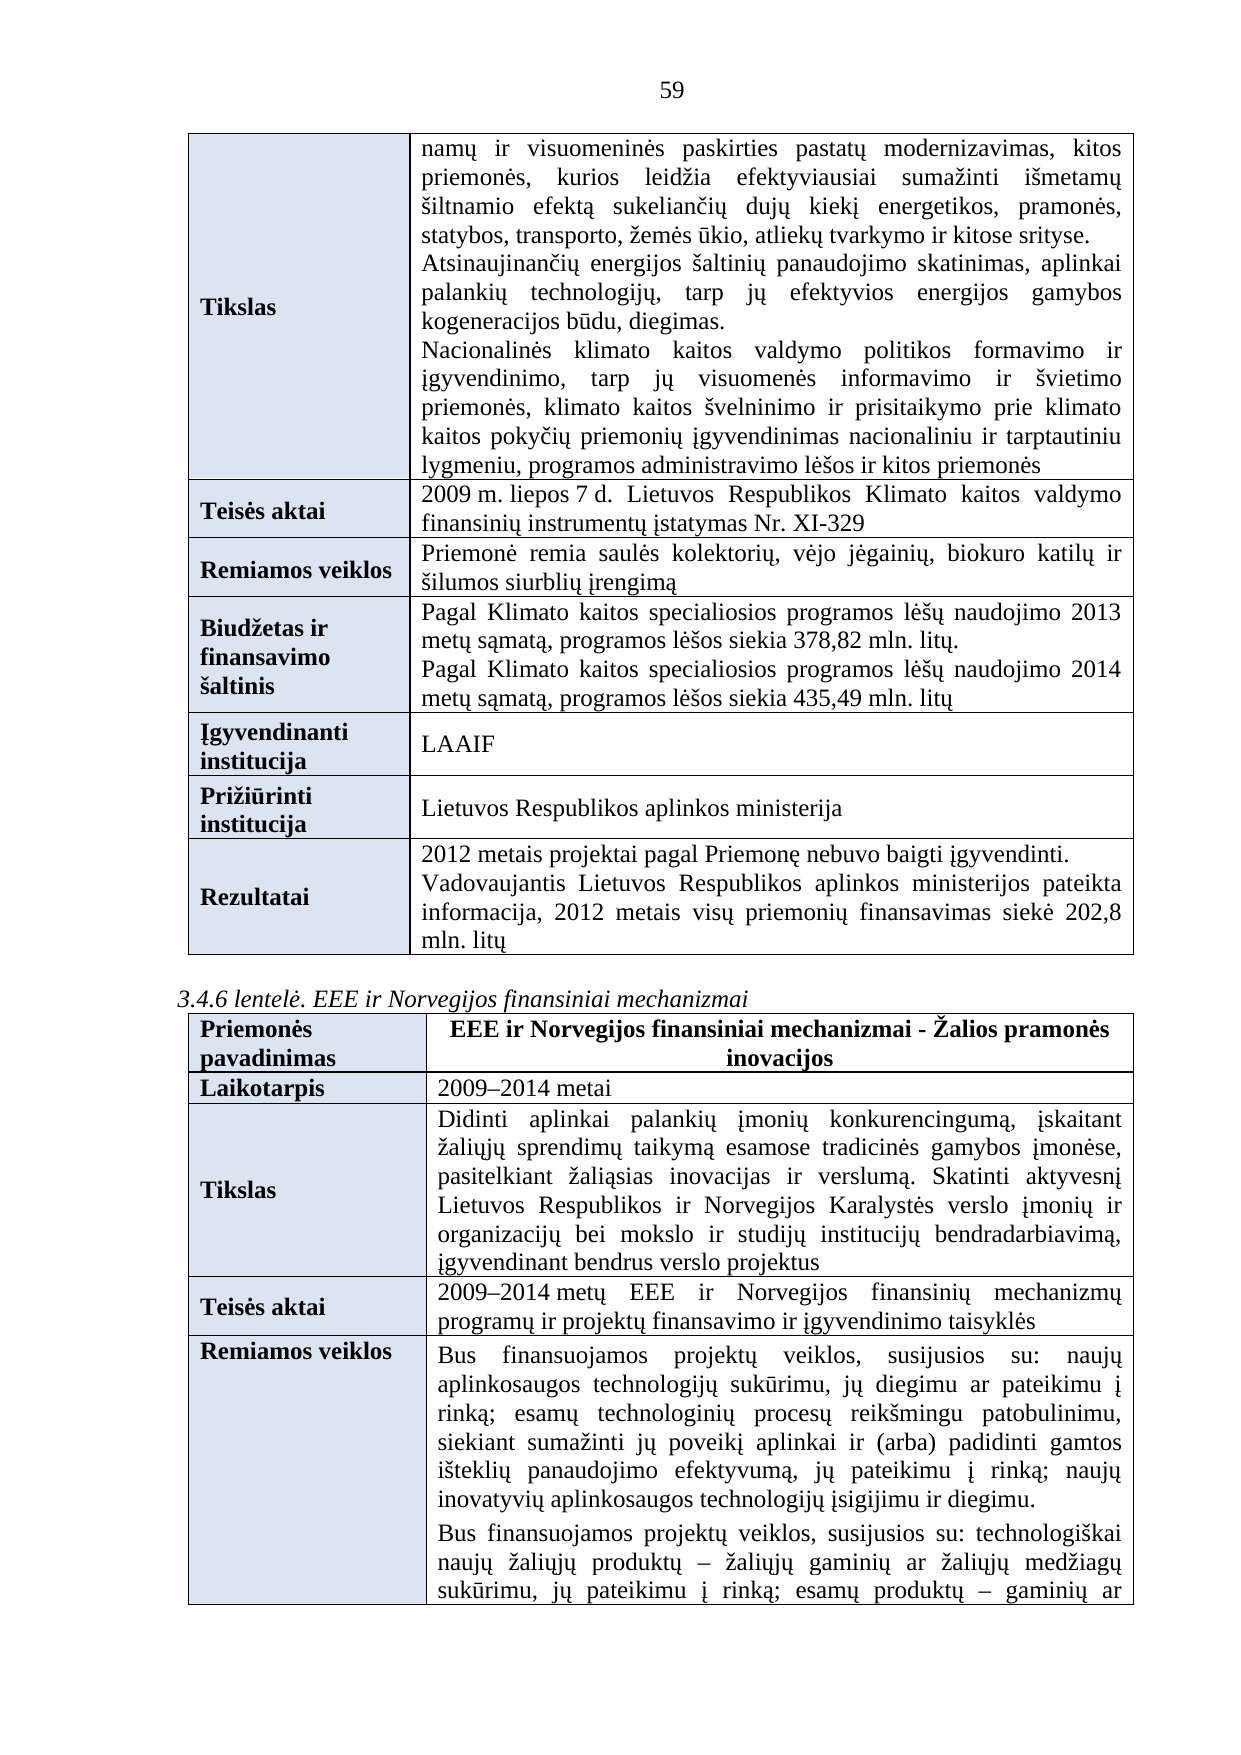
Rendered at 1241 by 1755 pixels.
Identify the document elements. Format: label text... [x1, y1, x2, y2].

table_cell Pagal Klimato kaitos specialiosios programos lėšų naudojimo 2013 metų sąmatą, programos lėšos siekia 378,82 mln. litų. Pagal Klimato kaitos specialiosios programos lėšų naudojimo 2014 metų sąmatą, programos lėšos siekia 435,49 mln. litų [411, 597, 1133, 712]
table_cell Remiamos veiklos [189, 538, 409, 596]
table_cell Didinti aplinkai palankių įmonių konkurencingumą, įskaitant žaliųjų sprendimų taikymą esamose tradicinės gamybos įmonėse, pasitelkiant žaliąsias inovacijas ir verslumą. Skatinti aktyvesnį Lietuvos Respublikos ir Norvegijos Karalystės verslo įmonių ir organizacijų bei mokslo ir studijų institucijų bendradarbiavimą, įgyvendinant bendrus verslo projektus [427, 1104, 1133, 1276]
table_cell Prižiūrinti institucija [189, 776, 409, 838]
table_cell Lietuvos Respublikos aplinkos ministerija [411, 776, 1133, 838]
table_cell Laikotarpis [189, 1073, 426, 1103]
text 3.4.6 lentelė. EEE ir Norvegijos finansiniai mechanizmai [177, 984, 1166, 1013]
table_cell Tikslas [189, 1104, 426, 1276]
table_cell Remiamos veiklos [189, 1336, 426, 1604]
table_cell Tikslas [189, 134, 409, 478]
table_cell 2009–2014 metų EEE ir Norvegijos finansinių mechanizmų programų ir projektų finansavimo ir įgyvendinimo taisyklės [427, 1277, 1133, 1335]
table_header Priemonės pavadinimas [189, 1014, 426, 1071]
table_cell 2009 m. liepos 7 d. Lietuvos Respublikos Klimato kaitos valdymo finansinių instrumentų įstatymas Nr. XI-329 [411, 480, 1133, 537]
table_cell Įgyvendinanti institucija [189, 713, 409, 775]
table_cell Biudžetas ir finansavimo šaltinis [189, 597, 409, 712]
table_cell Teisės aktai [189, 1277, 426, 1335]
table_cell Rezultatai [189, 839, 409, 954]
table_cell Teisės aktai [189, 480, 409, 537]
table_cell 2012 metais projektai pagal Priemonę nebuvo baigti įgyvendinti. Vadovaujantis Lietuvos Respublikos aplinkos ministerijos pateikta informacija, 2012 metais visų priemonių finansavimas siekė 202,8 mln. litų [411, 839, 1133, 954]
table_cell Priemonė remia saulės kolektorių, vėjo jėgainių, biokuro katilų ir šilumos siurblių įrengimą [411, 538, 1133, 596]
table_cell namų ir visuomeninės paskirties pastatų modernizavimas, kitos priemonės, kurios leidžia efektyviausiai sumažinti išmetamų šiltnamio efektą sukeliančių dujų kiekį energetikos, pramonės, statybos, transporto, žemės ūkio, atliekų tvarkymo ir kitose srityse. Atsinaujinančių energijos šaltinių panaudojimo skatinimas, aplinkai palankių technologijų, tarp jų efektyvios energijos gamybos kogeneracijos būdu, diegimas. Nacionalinės klimato kaitos valdymo politikos formavimo ir įgyvendinimo, tarp jų visuomenės informavimo ir švietimo priemonės, klimato kaitos švelninimo ir prisitaikymo prie klimato kaitos pokyčių priemonių įgyvendinimas nacionaliniu ir tarptautiniu lygmeniu, programos administravimo lėšos ir kitos priemonės [411, 134, 1133, 478]
table_header EEE ir Norvegijos finansiniai mechanizmai - Žalios pramonės inovacijos [427, 1014, 1133, 1071]
table_cell 2009–2014 metai [427, 1073, 1133, 1103]
table_cell LAAIF [411, 713, 1133, 775]
table_cell Bus finansuojamos projektų veiklos, susijusios su: naujų aplinkosaugos technologijų sukūrimu, jų diegimu ar pateikimu į rinką; esamų technologinių procesų reikšmingu patobulinimu, siekiant sumažinti jų poveikį aplinkai ir (arba) padidinti gamtos išteklių panaudojimo efektyvumą, jų pateikimu į rinką; naujų inovatyvių aplinkosaugos technologijų įsigijimu ir diegimu. Bus finansuojamos projektų veiklos, susijusios su: technologiškai naujų žaliųjų produktų – žaliųjų gaminių ar žaliųjų medžiagų sukūrimu, jų pateikimu į rinką; esamų produktų – gaminių ar medžiagų technologiniu patobulinimu, siekiant sumažinti jų neigiamą poveikį aplinkai ir žmonių sveikatai, jų pateikimu į rinką [427, 1336, 1133, 1604]
